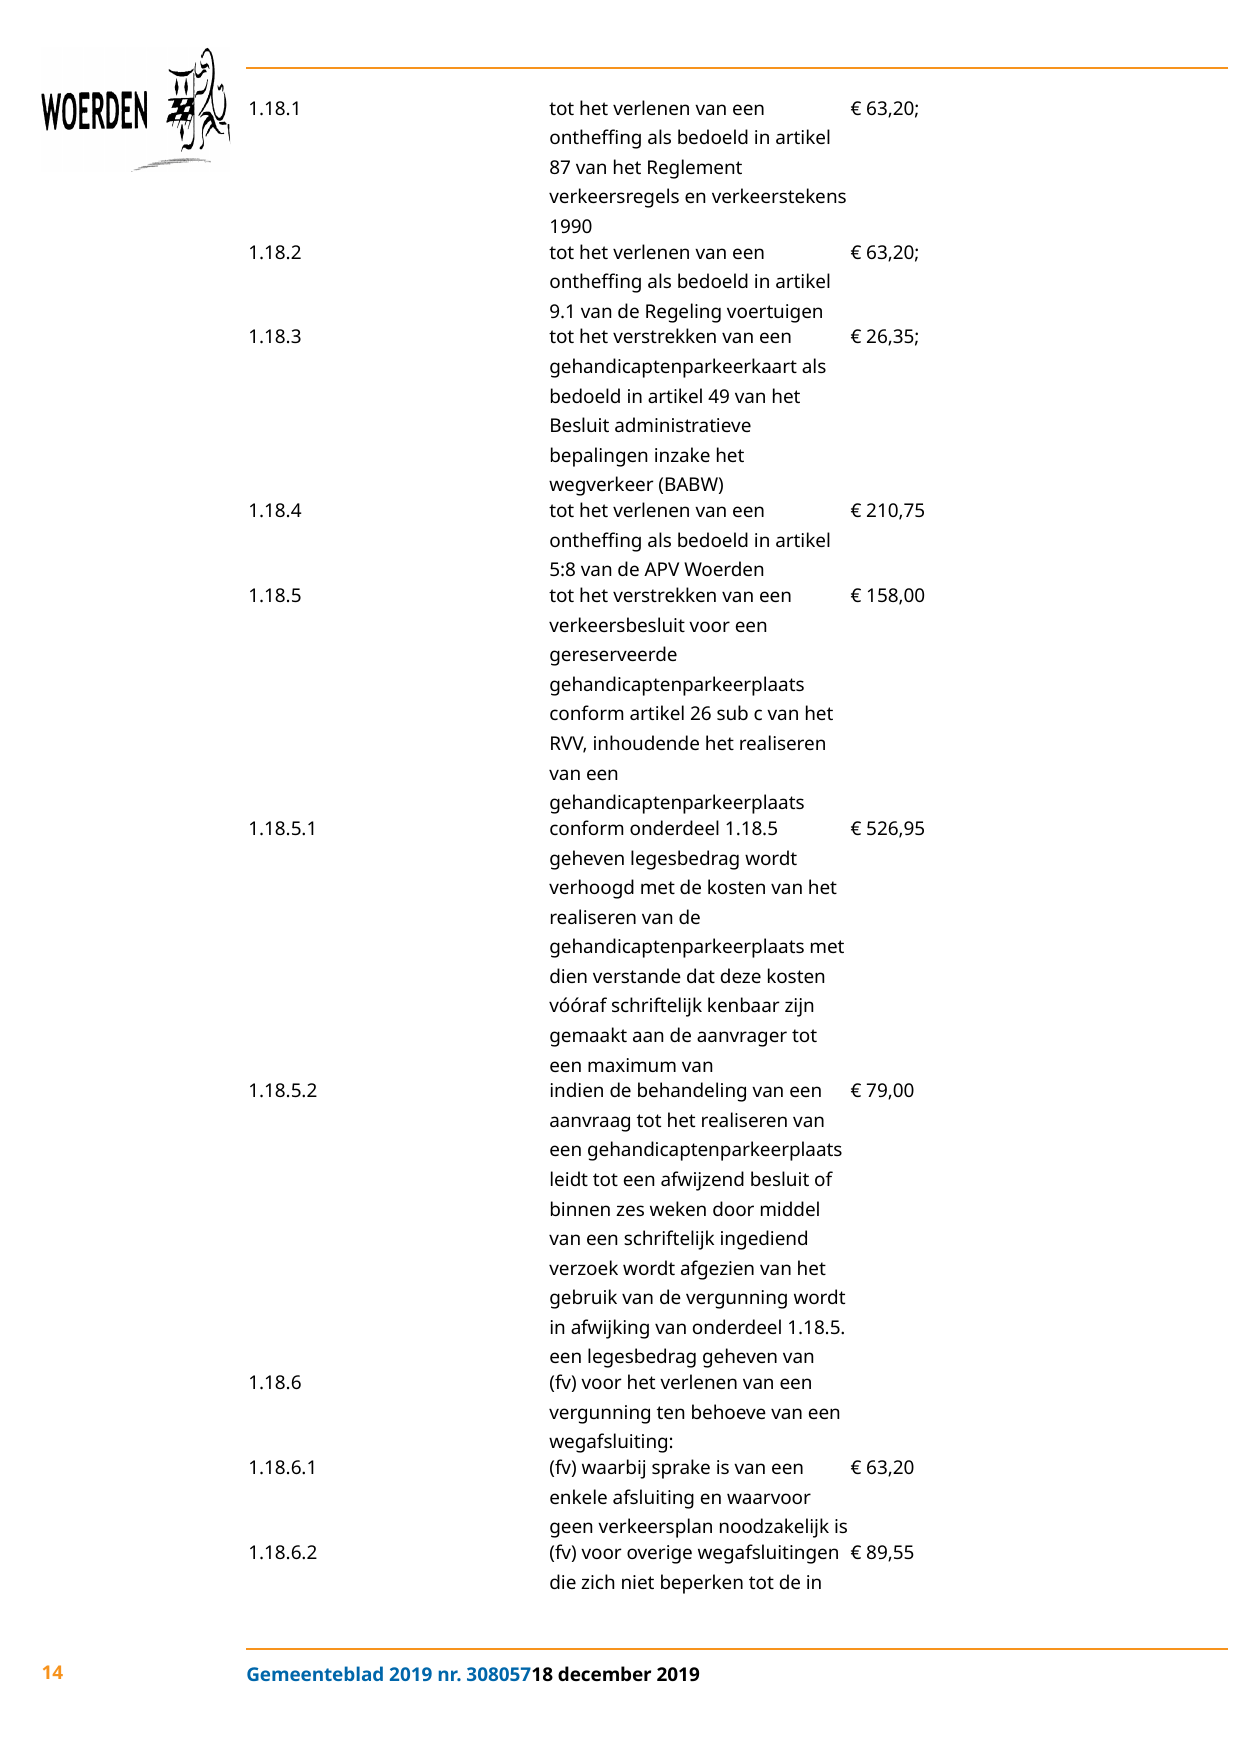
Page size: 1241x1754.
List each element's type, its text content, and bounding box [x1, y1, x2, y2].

table_cell 1.18.2 [248, 239, 549, 324]
table_cell 1.18.5.1 [248, 815, 549, 1077]
table_cell 1.18.3 [248, 324, 549, 497]
table_cell € 63,20; [850, 239, 1152, 324]
table_cell 1.18.6.1 [248, 1454, 549, 1539]
table_cell € 89,55 [850, 1539, 1152, 1594]
table_cell tot het verstrekken van een gehandicaptenparkeerkaart als bedoeld in artikel 49 van het Besluit administratieve bepalingen inzake het wegverkeer (BABW) [549, 324, 850, 497]
table_cell € 526,95 [850, 815, 1152, 1077]
table_cell € 210,75 [850, 498, 1152, 582]
table_cell indien de behandeling van een aanvraag tot het realiseren van een gehandicaptenparkeerplaats leidt tot een afwijzend besluit of binnen zes weken door middel van een schriftelijk ingediend verzoek wordt afgezien van het gebruik van de vergunning wordt in afwijking van onderdeel 1.18.5. een legesbedrag geheven van [549, 1078, 850, 1369]
table_cell 1.18.1 [248, 95, 549, 239]
table_cell 1.18.5.2 [248, 1078, 549, 1369]
table_cell conform onderdeel 1.18.5 geheven legesbedrag wordt verhoogd met de kosten van het realiseren van de gehandicaptenparkeerplaats met dien verstande dat deze kosten vóóraf schriftelijk kenbaar zijn gemaakt aan de aanvrager tot een maximum van [549, 815, 850, 1077]
table_cell 1.18.5 [248, 582, 549, 815]
table_cell tot het verstrekken van een verkeersbesluit voor een gereserveerde gehandicaptenparkeerplaats conform artikel 26 sub c van het RVV, inhoudende het realiseren van een gehandicaptenparkeerplaats [549, 582, 850, 815]
table_cell [850, 1370, 1152, 1454]
table_cell € 26,35; [850, 324, 1152, 497]
table_cell € 63,20; [850, 95, 1152, 239]
table_cell € 79,00 [850, 1078, 1152, 1369]
table_cell tot het verlenen van een ontheffing als bedoeld in artikel 87 van het Reglement verkeersregels en verkeerstekens 1990 [549, 95, 850, 239]
picture [41, 47, 231, 172]
table_cell 1.18.6.2 [248, 1539, 549, 1594]
table_cell 1.18.4 [248, 498, 549, 582]
table_cell (fv) voor overige wegafsluitingen die zich niet beperken tot de in [549, 1539, 850, 1594]
table_cell € 158,00 [850, 582, 1152, 815]
table_cell € 63,20 [850, 1454, 1152, 1539]
table_cell (fv) waarbij sprake is van een enkele afsluiting en waarvoor geen verkeersplan noodzakelijk is [549, 1454, 850, 1539]
table_cell tot het verlenen van een ontheffing als bedoeld in artikel 9.1 van de Regeling voertuigen [549, 239, 850, 324]
table_cell tot het verlenen van een ontheffing als bedoeld in artikel 5:8 van de APV Woerden [549, 498, 850, 582]
table_cell (fv) voor het verlenen van een vergunning ten behoeve van een wegafsluiting: [549, 1370, 850, 1454]
table_cell 1.18.6 [248, 1370, 549, 1454]
